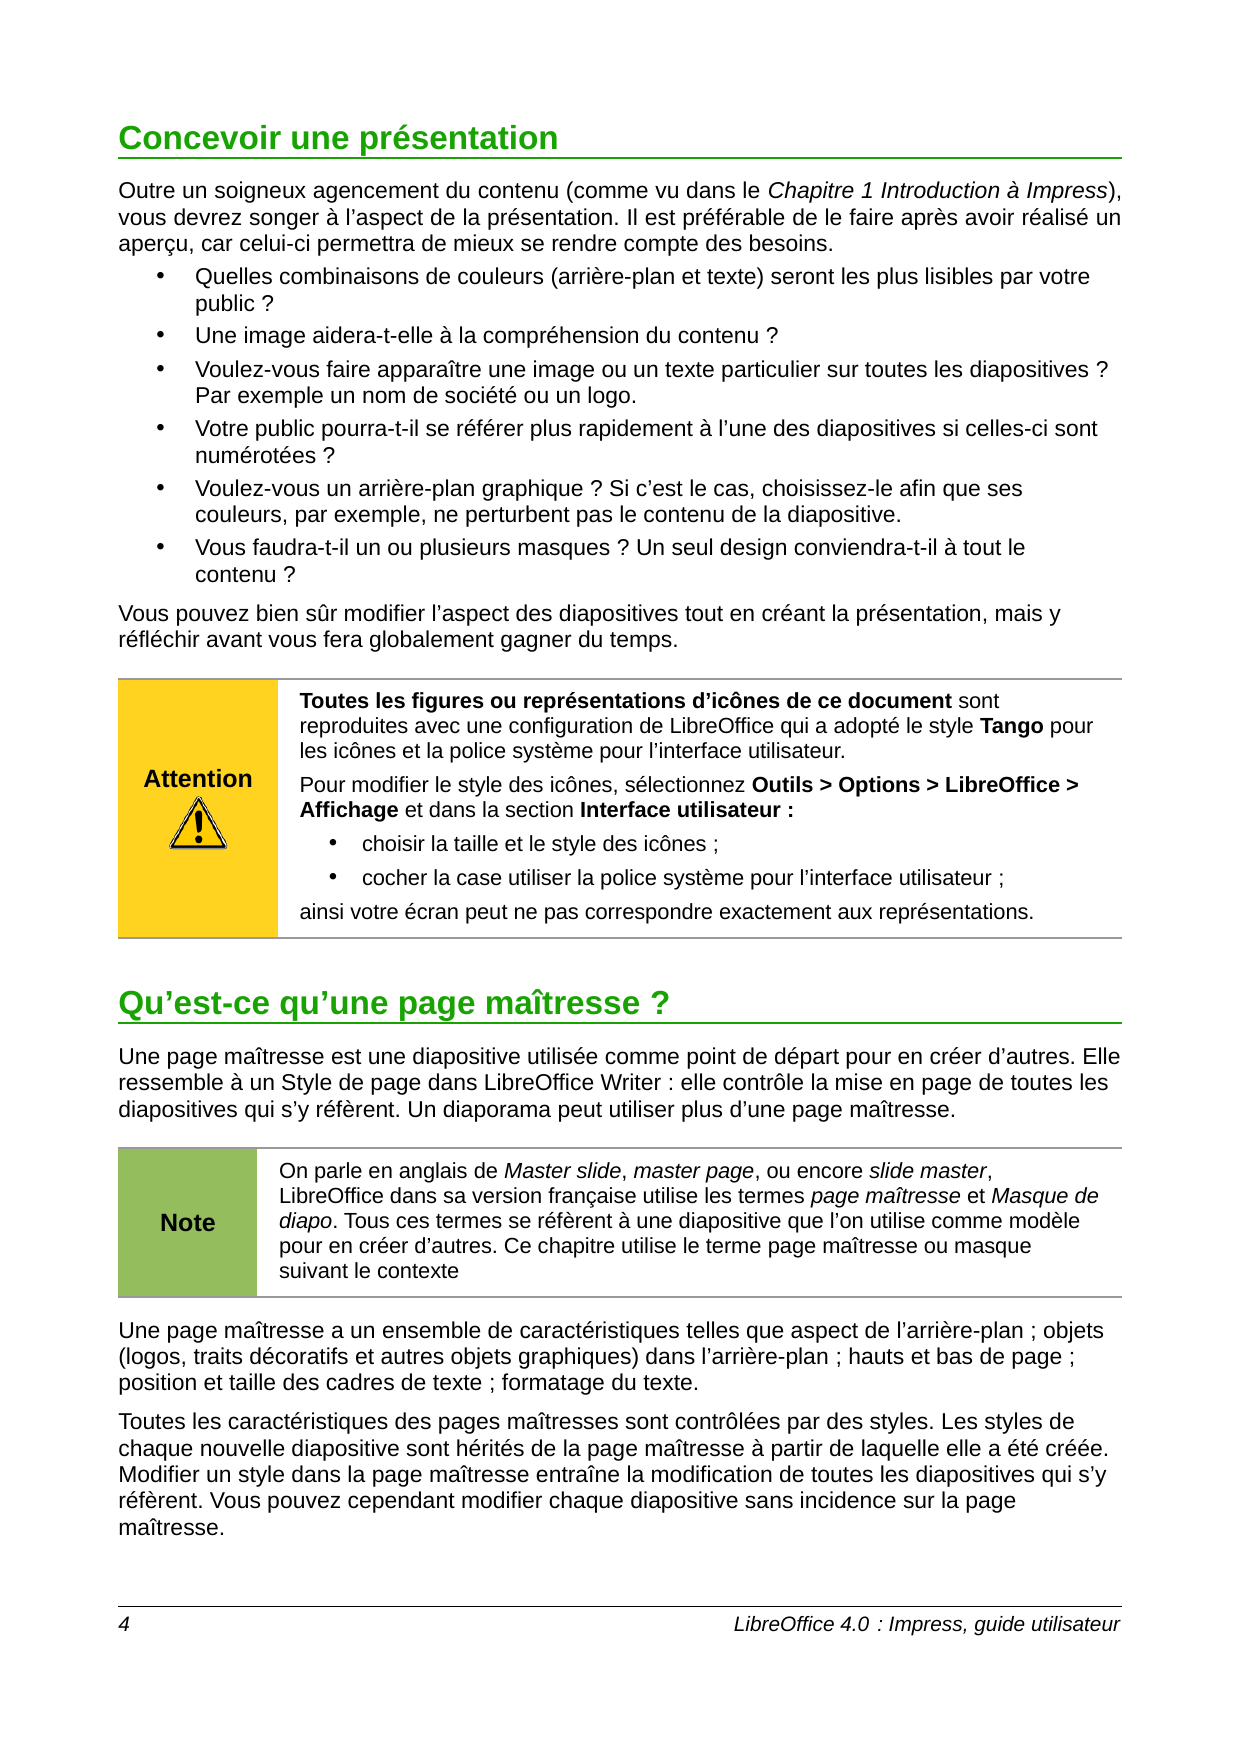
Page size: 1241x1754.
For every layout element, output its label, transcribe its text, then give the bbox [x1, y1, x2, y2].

list Quelles combinaisons de couleurs (arrière-plan et texte) seront les plus lisibles par votre public ? [156, 263, 1122, 316]
text Toutes les caractéristiques des pages maîtresses sont contrôlées par des styles. Les styles de chaque nouvelle diapositive sont hérités de la page maîtresse à partir de laquelle elle a été créée. Modifier un style dans la page maîtresse entraîne la modification de toutes les diapositives qui s’y réfèrent. Vous pouvez cependant modifier chaque diapositive sans incidence sur la page maîtresse. [118, 1408, 1122, 1540]
table_header Toutes les figures ou représentations d’icônes de ce document sont reproduites avec une configuration de LibreOffice qui a adopté le style Tango pour les icônes et la police système pour l’interface utilisateur. Pour modifier le style des icônes, sélectionnez Outils > Options > LibreOffice > Affichage et dans la section Interface utilisateur : choisir la taille et le style des icônes ; cocher la case utiliser la police système pour l’interface utilisateur ; ainsi votre écran peut ne pas correspondre exactement aux représentations. [278, 680, 1122, 937]
list Voulez-vous un arrière-plan graphique ? Si c’est le cas, choisissez-le afin que ses couleurs, par exemple, ne perturbent pas le contenu de la diapositive. [156, 474, 1122, 528]
list Votre public pourra-t-il se référer plus rapidement à l’une des diapositives si celles-ci sont numérotées ? [156, 415, 1122, 468]
list Une image aidera-t-elle à la compréhension du contenu ? [156, 322, 1122, 349]
list Outre un soigneux agencement du contenu (comme vu dans le Chapitre 1 Introduction à Impress), vous devrez songer à l’aspect de la présentation. Il est préférable de le faire après avoir réalisé un aperçu, car celui-ci permettra de mieux se rendre compte des besoins. [118, 177, 1122, 257]
table_header Attention [118, 680, 278, 937]
subtitle Concevoir une présentation [118, 118, 1122, 157]
table_header Note [118, 1149, 257, 1296]
text Une page maîtresse a un ensemble de caractéristiques telles que aspect de l’arrière-plan ; objets (logos, traits décoratifs et autres objets graphiques) dans l’arrière-plan ; hauts et bas de page ; position et taille des cadres de texte ; formatage du texte. [118, 1317, 1122, 1396]
table_header On parle en anglais de Master slide, master page, ou encore slide master, LibreOffice dans sa version française utilise les termes page maîtresse et Masque de diapo. Tous ces termes se réfèrent à une diapositive que l’on utilise comme modèle pour en créer d’autres. Ce chapitre utilise le terme page maîtresse ou masque suivant le contexte [258, 1149, 1122, 1296]
picture [165, 792, 231, 853]
list Voulez-vous faire apparaître une image ou un texte particulier sur toutes les diapositives ? Par exemple un nom de société ou un logo. [156, 356, 1122, 409]
list Vous faudra-t-il un ou plusieurs masques ? Un seul design conviendra-t-il à tout le contenu ? [156, 534, 1122, 587]
text Vous pouvez bien sûr modifier l’aspect des diapositives tout en créant la présentation, mais y réfléchir avant vous fera globalement gagner du temps. [118, 600, 1122, 652]
text Une page maîtresse est une diapositive utilisée comme point de départ pour en créer d’autres. Elle ressemble à un Style de page dans LibreOffice Writer : elle contrôle la mise en page de toutes les diapositives qui s’y réfèrent. Un diaporama peut utiliser plus d’une page maîtresse. [118, 1043, 1122, 1122]
subtitle Qu’est-ce qu’une page maîtresse ? [118, 983, 1122, 1022]
